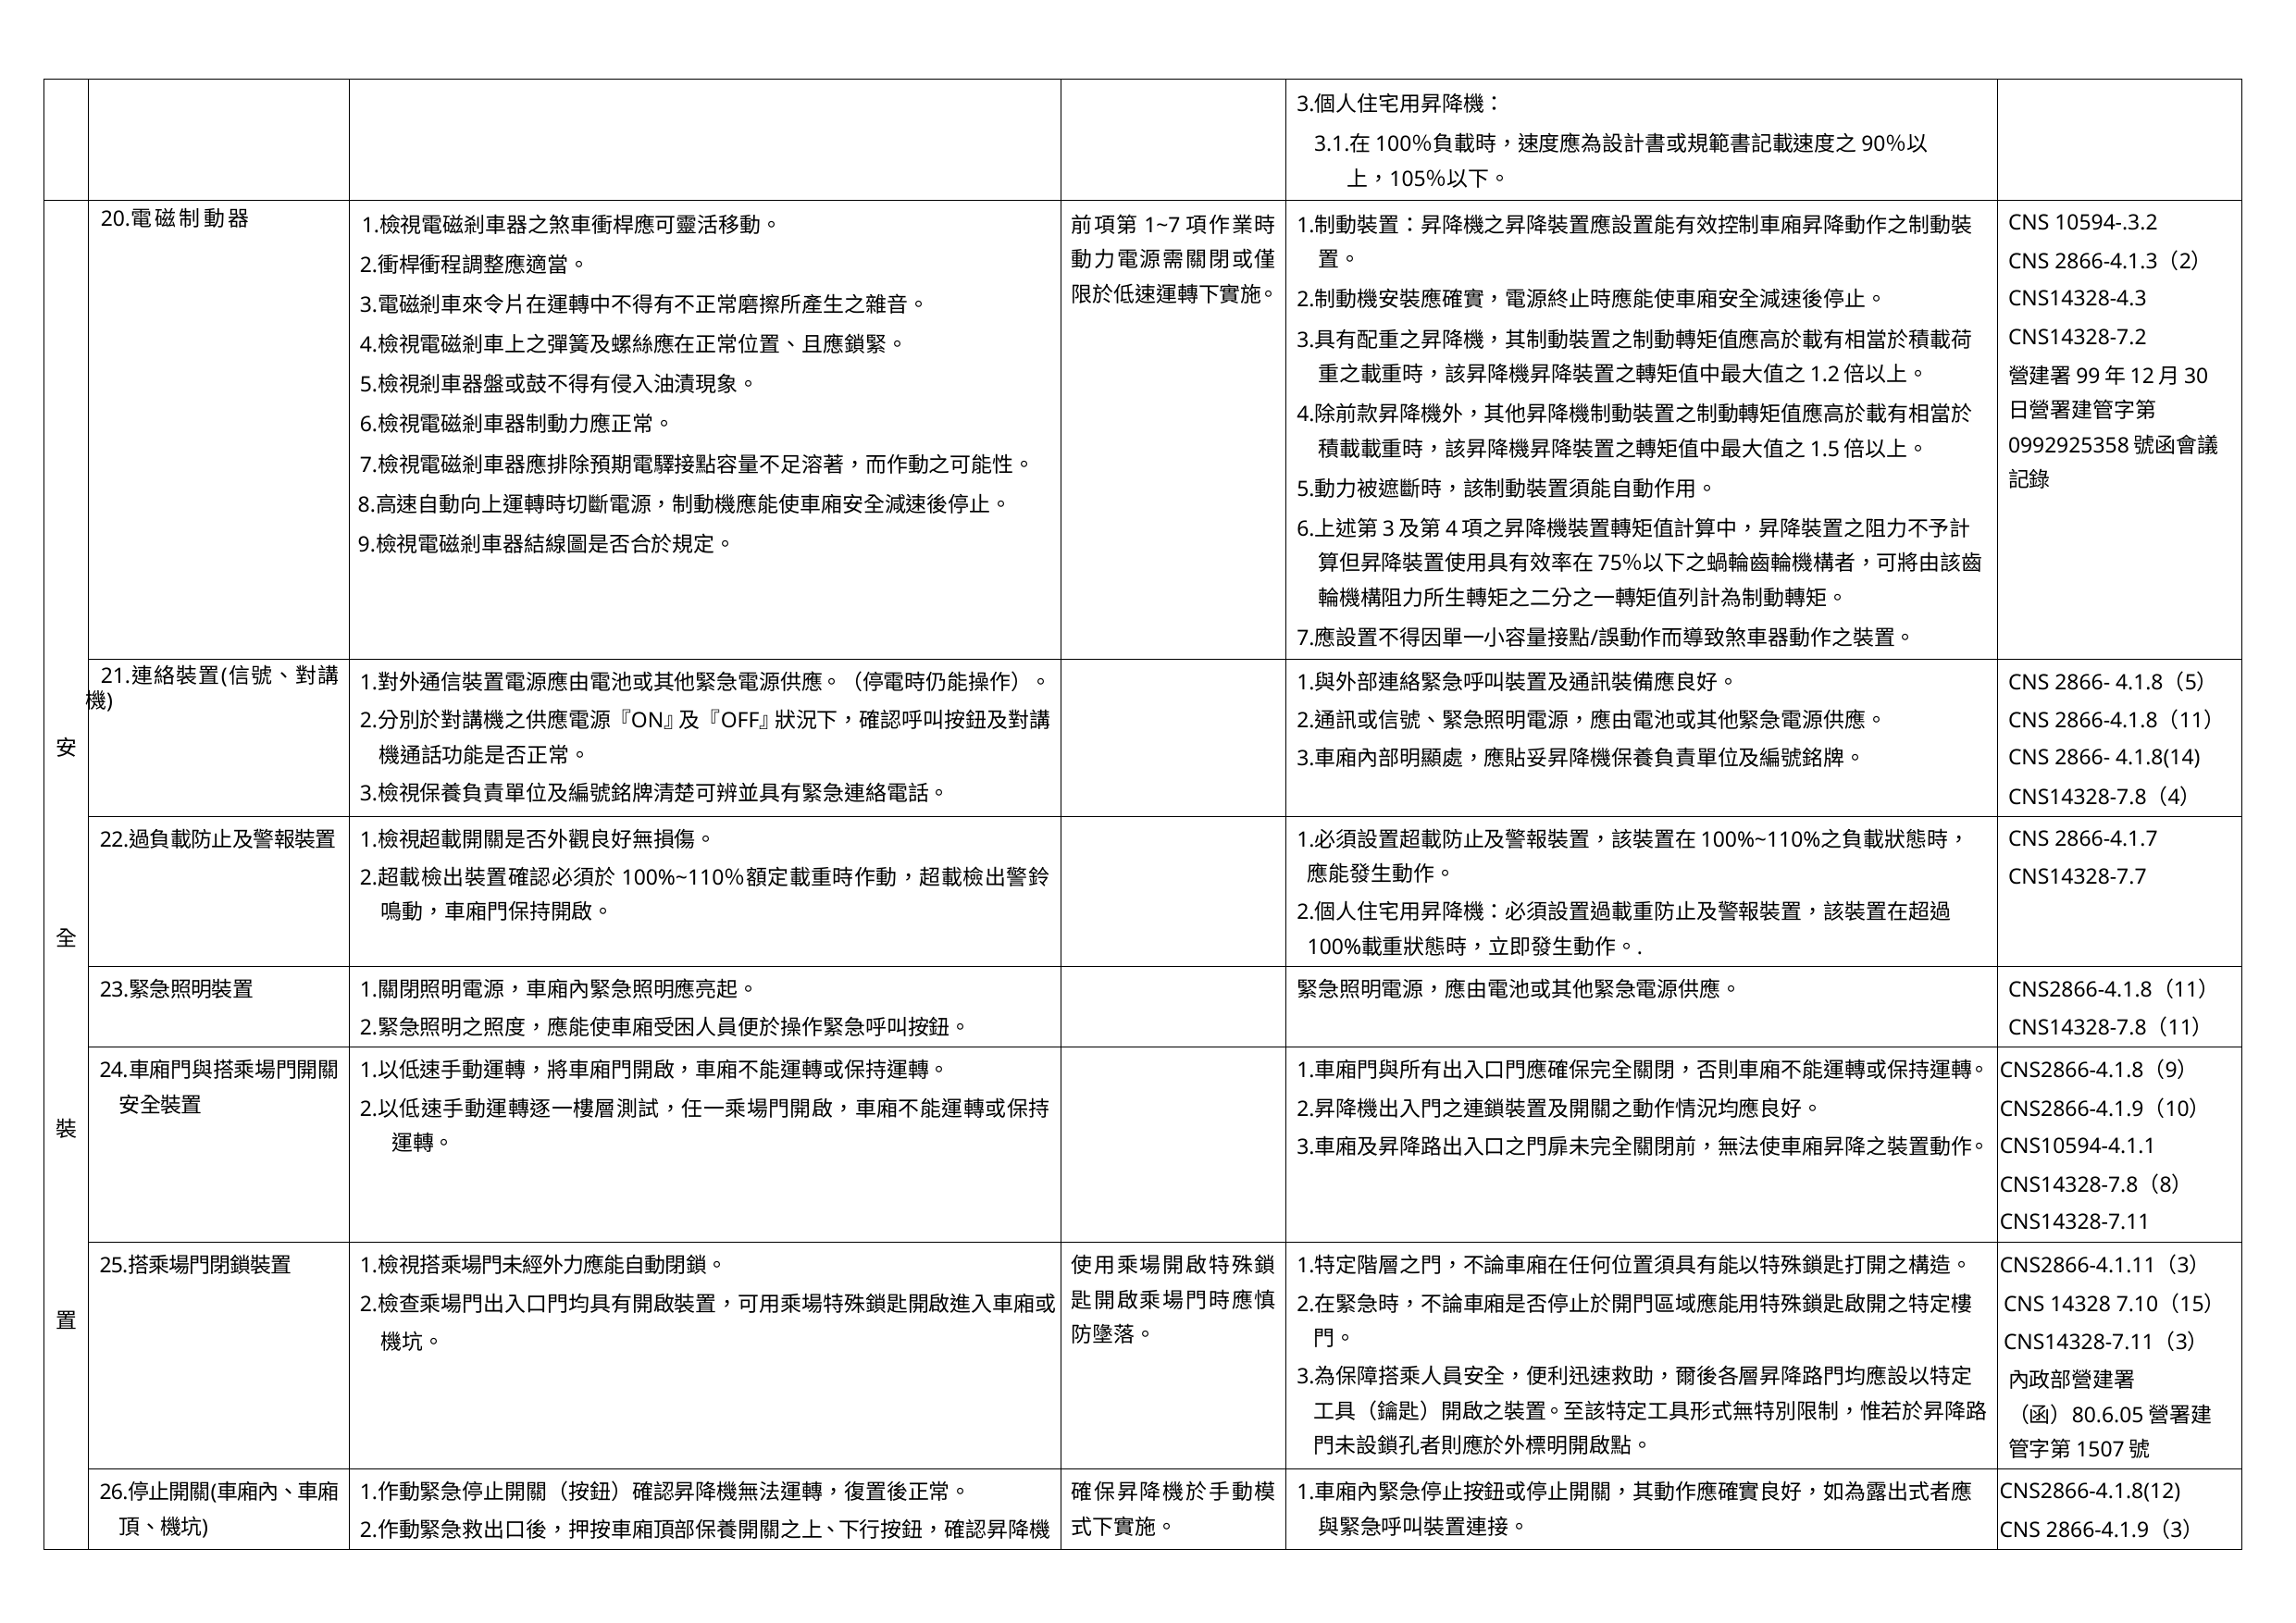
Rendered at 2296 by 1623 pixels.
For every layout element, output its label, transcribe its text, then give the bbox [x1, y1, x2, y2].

table_cell 1.以低速手動運轉，將車廂門開啟，車廂不能運轉或保持運轉。 2.以低速手動運轉逐一樓層測試，任一乘場門開啟，車廂不能運轉或保持運轉。 [350, 1047, 1061, 1242]
table_cell 20.電 磁 制 動 器 [89, 201, 349, 659]
table_cell 24.車廂門與搭乘場門開關安全裝置 [89, 1047, 349, 1242]
table_cell 1.作動緊急停止開關（按鈕）確認昇降機無法運轉，復置後正常。 2.作動緊急救出口後，押按車廂頂部保養開關之上、下行按鈕，確認昇降機 [350, 1469, 1061, 1549]
table_cell [1061, 1047, 1285, 1242]
table_cell [1061, 80, 1285, 200]
table_cell [1998, 80, 2241, 200]
table_cell 1.檢視超載開關是否外觀良好無損傷。 2.超載檢出裝置確認必須於100%~110％額定載重時作動，超載檢出警鈴鳴動，車廂門保持開啟。 [350, 817, 1061, 966]
table_cell CNS 2866-4.1.7 CNS14328-7.7 [1998, 817, 2241, 966]
table_cell CNS2866-4.1.8（11） CNS14328-7.8（11） [1998, 967, 2241, 1047]
table_cell 23.緊急照明裝置 [89, 967, 349, 1047]
table_cell 安 全 裝 置 [44, 201, 88, 1549]
table_cell 1.車廂門與所有出入口門應確保完全關閉，否則車廂不能運轉或保持運轉。 2.昇降機出入門之連鎖裝置及開關之動作情況均應良好。 3.車廂及昇降路出入口之門扉未完全關閉前，無法使車廂昇降之裝置動作。 [1286, 1047, 1997, 1242]
table_cell 21.連絡裝置(信號、對講機) [89, 660, 349, 816]
table_cell 確保昇降機於手動模式下實施。 [1061, 1469, 1285, 1549]
table_cell 3.個人住宅用昇降機： 3.1.在100％負載時，速度應為設計書或規範書記載速度之90％以上，105％以下。 [1286, 80, 1997, 200]
table_cell [1061, 817, 1285, 966]
table_cell 1.制動裝置：昇降機之昇降裝置應設置能有效控制車廂昇降動作之制動裝置。 2.制動機安裝應確實，電源終止時應能使車廂安全減速後停止。 3.具有配重之昇降機，其制動裝置之制動轉矩值應高於載有相當於積載荷重之載重時，該昇降機昇降裝置之轉矩值中最大值之1.2倍以上。 4.除前款昇降機外，其他昇降機制動裝置之制動轉矩值應高於載有相當於積載載重時，該昇降機昇降裝置之轉矩值中最大值之1.5倍以上。 5.動力被遮斷時，該制動裝置須能自動作用。 6.上述第3及第4項之昇降機裝置轉矩值計算中，昇降裝置之阻力不予計算但昇降裝置使用具有效率在75％以下之蝸輪齒輪機構者，可將由該齒輪機構阻力所生轉矩之二分之一轉矩值列計為制動轉矩。 7.應設置不得因單一小容量接點/誤動作而導致煞車器動作之裝置。 [1286, 201, 1997, 659]
table_cell [1061, 660, 1285, 816]
table_cell [89, 80, 349, 200]
table_cell 25.搭乘場門閉鎖裝置 [89, 1243, 349, 1468]
table_cell 1.與外部連絡緊急呼叫裝置及通訊裝備應良好。 2.通訊或信號、緊急照明電源，應由電池或其他緊急電源供應。 3.車廂內部明顯處，應貼妥昇降機保養負責單位及編號銘牌。 [1286, 660, 1997, 816]
table_cell [1061, 967, 1285, 1047]
table_cell 1.檢視搭乘場門未經外力應能自動閉鎖。 2.檢查乘場門出入口門均具有開啟裝置，可用乘場特殊鎖匙開啟進入車廂或 機坑。 [350, 1243, 1061, 1468]
table_cell CNS2866-4.1.8（9） CNS2866-4.1.9（10） CNS10594-4.1.1 CNS14328-7.8（8） CNS14328-7.11 [1998, 1047, 2241, 1242]
table_cell 前項第1~7項作業時動力電源需關閉或僅限於低速運轉下實施。 [1061, 201, 1285, 659]
table_cell 1.車廂內緊急停止按鈕或停止開關，其動作應確實良好，如為露出式者應與緊急呼叫裝置連接。 [1286, 1469, 1997, 1549]
table_cell 使用乘場開啟特殊鎖匙開啟乘場門時應慎防墬落。 [1061, 1243, 1285, 1468]
table_cell 22.過負載防止及警報裝置 [89, 817, 349, 966]
table_cell CNS 2866- 4.1.8（5） CNS 2866-4.1.8（11） CNS 2866- 4.1.8(14) CNS14328-7.8（4） [1998, 660, 2241, 816]
table_cell 1.關閉照明電源，車廂內緊急照明應亮起。 2.緊急照明之照度，應能使車廂受困人員便於操作緊急呼叫按鈕。 [350, 967, 1061, 1047]
table_cell [350, 80, 1061, 200]
table_cell 1.檢視電磁剎車器之煞車衝桿應可靈活移動。 2.衝桿衝程調整應適當。 3.電磁剎車來令片在運轉中不得有不正常磨擦所產生之雜音。 4.檢視電磁剎車上之彈簧及螺絲應在正常位置、且應鎖緊。 5.檢視剎車器盤或鼓不得有侵入油漬現象。 6.檢視電磁剎車器制動力應正常。 7.檢視電磁剎車器應排除預期電驛接點容量不足溶著，而作動之可能性。 8.高速自動向上運轉時切斷電源，制動機應能使車廂安全減速後停止。 9.檢視電磁剎車器結線圖是否合於規定。 [350, 201, 1061, 659]
table_cell CNS2866-4.1.8(12) CNS 2866-4.1.9（3） [1998, 1469, 2241, 1549]
table_cell CNS2866-4.1.11（3） CNS 14328 7.10（15） CNS14328-7.11（3） 內政部營建署（函）80.6.05營署建管字第1507號 [1998, 1243, 2241, 1468]
table_cell 緊急照明電源，應由電池或其他緊急電源供應。 [1286, 967, 1997, 1047]
table_cell 1.必須設置超載防止及警報裝置，該裝置在100%~110%之負載狀態時，應能發生動作。 2.個人住宅用昇降機：必須設置過載重防止及警報裝置，該裝置在超過100%載重狀態時，立即發生動作。. [1286, 817, 1997, 966]
table_cell CNS 10594-.3.2 CNS 2866-4.1.3（2） CNS14328-4.3 CNS14328-7.2 營建署99年12月30日營署建管字第0992925358號函會議記錄 [1998, 201, 2241, 659]
table_cell 26.停止開關(車廂內、車廂頂、機坑) [89, 1469, 349, 1549]
table_cell 1.特定階層之門，不論車廂在任何位置須具有能以特殊鎖匙打開之構造。 2.在緊急時，不論車廂是否停止於開門區域應能用特殊鎖匙啟開之特定樓門。 3.為保障搭乘人員安全，便利迅速救助，爾後各層昇降路門均應設以特定工具（鑰匙）開啟之裝置。至該特定工具形式無特別限制，惟若於昇降路門未設鎖孔者則應於外標明開啟點。 [1286, 1243, 1997, 1468]
table_cell 1.對外通信裝置電源應由電池或其他緊急電源供應。（停電時仍能操作）。 2.分別於對講機之供應電源 『ON』及 『OFF』狀況下，確認呼叫按鈕及對講機通話功能是否正常。 3.檢視保養負責單位及編號銘牌清楚可辨並具有緊急連絡電話。 [350, 660, 1061, 816]
table_cell [44, 80, 88, 200]
